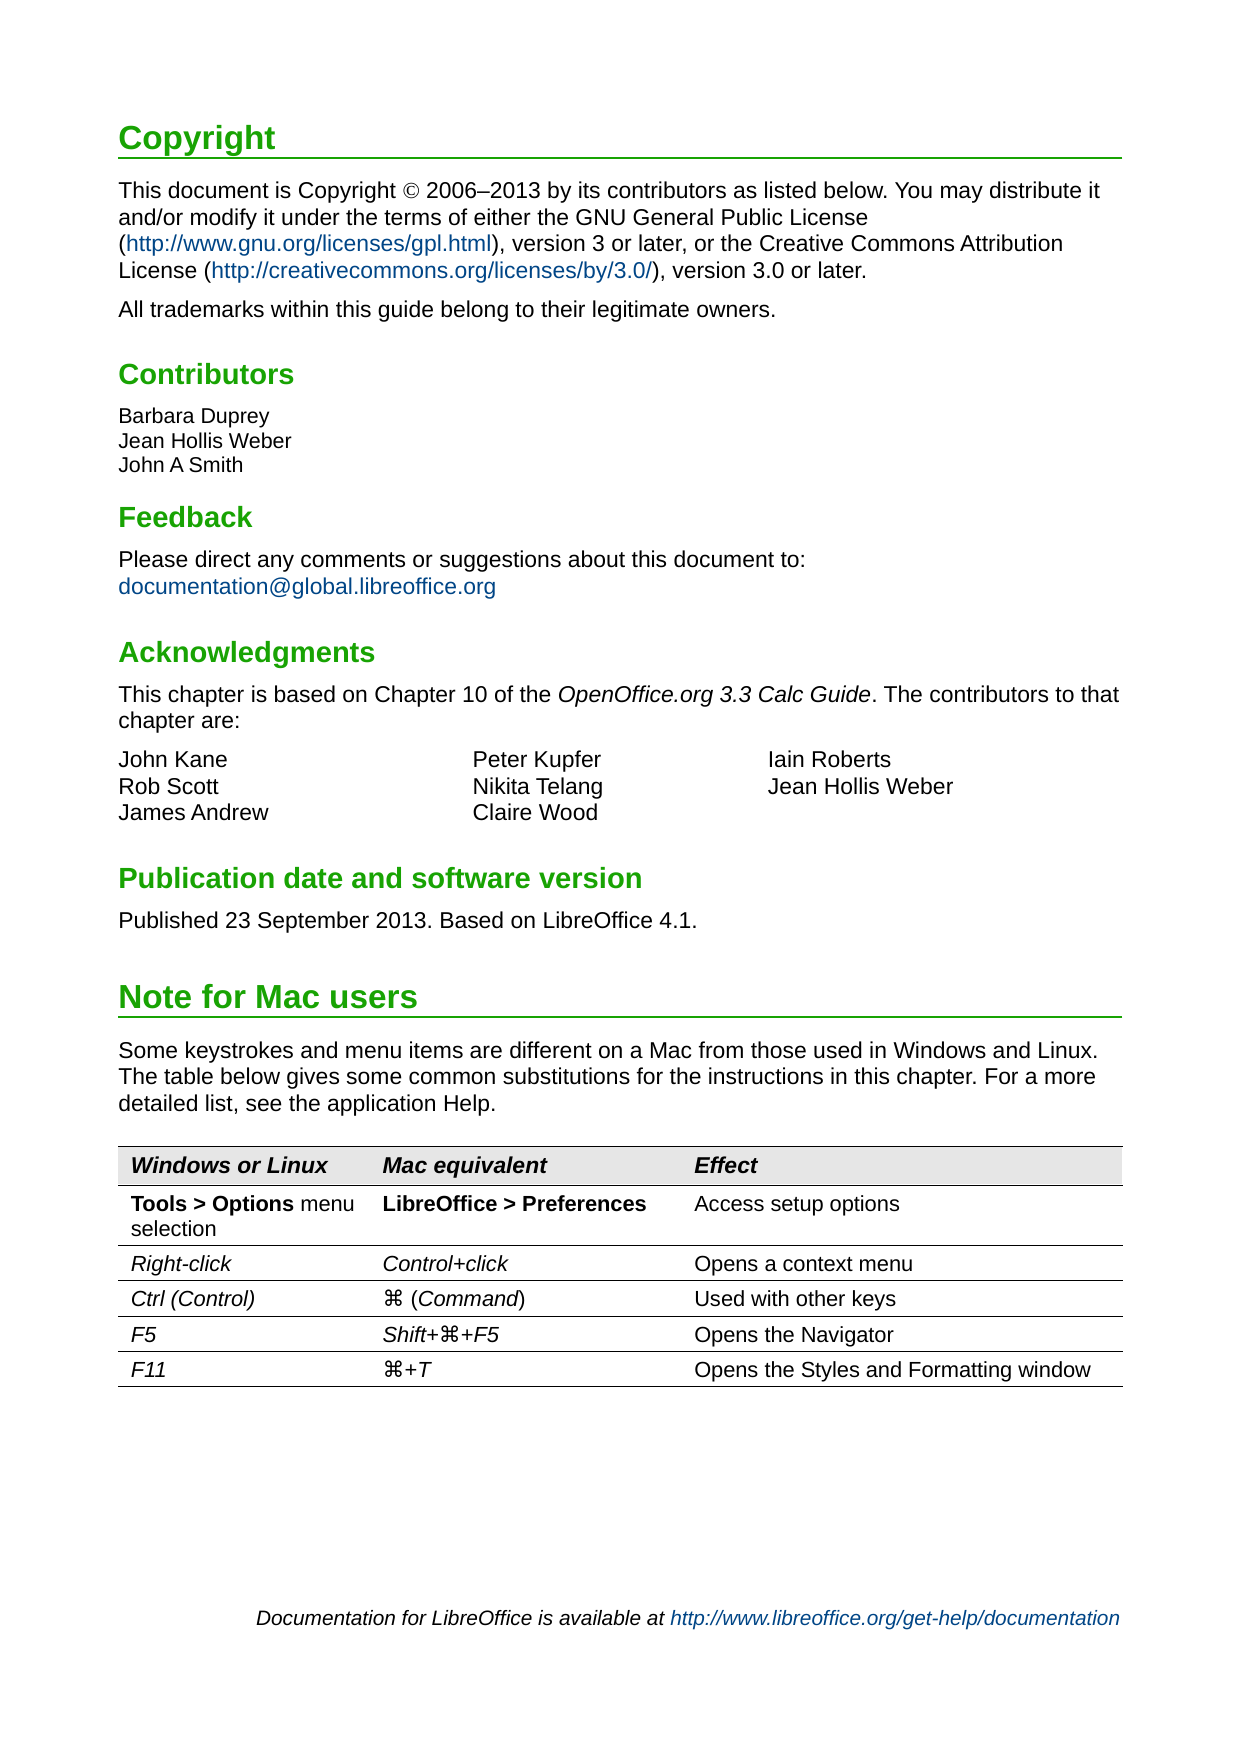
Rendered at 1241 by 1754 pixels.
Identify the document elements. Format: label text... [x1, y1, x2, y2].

text John Kane Peter Kupfer Iain Roberts Rob Scott Nikita Telang Jean Hollis Weber James Andrew Claire Wood [118, 746, 1122, 825]
subtitle Feedback [118, 500, 1122, 534]
subtitle Publication date and software version [118, 861, 1122, 894]
table_cell Right-click [118, 1246, 370, 1280]
table_cell F5 [118, 1317, 370, 1351]
text This chapter is based on Chapter 10 of the OpenOffice.org 3.3 Calc Guide. The contributors to that chapter are: [118, 681, 1122, 734]
table_cell Used with other keys [682, 1281, 1122, 1316]
table_cell ⌘ (Command) [370, 1281, 682, 1316]
subtitle Acknowledgments [118, 635, 1122, 669]
text Please direct any comments or suggestions about this document to: documentation@global.libreoffice.org [118, 546, 1122, 599]
text Some keystrokes and menu items are different on a Mac from those used in Windows and Linux. The table below gives some common substitutions for the instructions in this chapter. For a more detailed list, see the application Help. [118, 1037, 1122, 1116]
text This document is Copyright © 2006–2013 by its contributors as listed below. You may distribute it and/or modify it under the terms of either the GNU General Public License (http://www.gnu.org/licenses/gpl.html), version 3 or later, or the Creative Commons Attribution License (http://creativecommons.org/licenses/by/3.0/), version 3.0 or later. [118, 177, 1122, 283]
table_cell Ctrl (Control) [118, 1281, 370, 1316]
table_header Mac equivalent [370, 1147, 682, 1184]
subtitle Copyright [118, 118, 1122, 157]
table_header Effect [682, 1147, 1122, 1184]
subtitle Note for Mac users [118, 977, 1122, 1016]
table_cell Opens the Navigator [682, 1317, 1122, 1351]
table_cell Shift+⌘+F5 [370, 1317, 682, 1351]
subtitle Contributors [118, 357, 1122, 391]
text All trademarks within this guide belong to their legitimate owners. [118, 296, 1122, 322]
table_cell Access setup options [682, 1186, 1122, 1245]
table_cell Tools > Options menu selection [118, 1186, 370, 1245]
table_header Windows or Linux [118, 1147, 370, 1184]
table_cell Opens a context menu [682, 1246, 1122, 1280]
text Published 23 September 2013. Based on LibreOffice 4.1. [118, 907, 1122, 933]
table_cell Opens the Styles and Formatting window [682, 1352, 1122, 1386]
table_cell LibreOffice > Preferences [370, 1186, 682, 1245]
table_cell F11 [118, 1352, 370, 1386]
table_cell Control+click [370, 1246, 682, 1280]
table_cell ⌘+T [370, 1352, 682, 1386]
text Barbara Duprey Jean Hollis Weber John A Smith [118, 403, 1122, 477]
